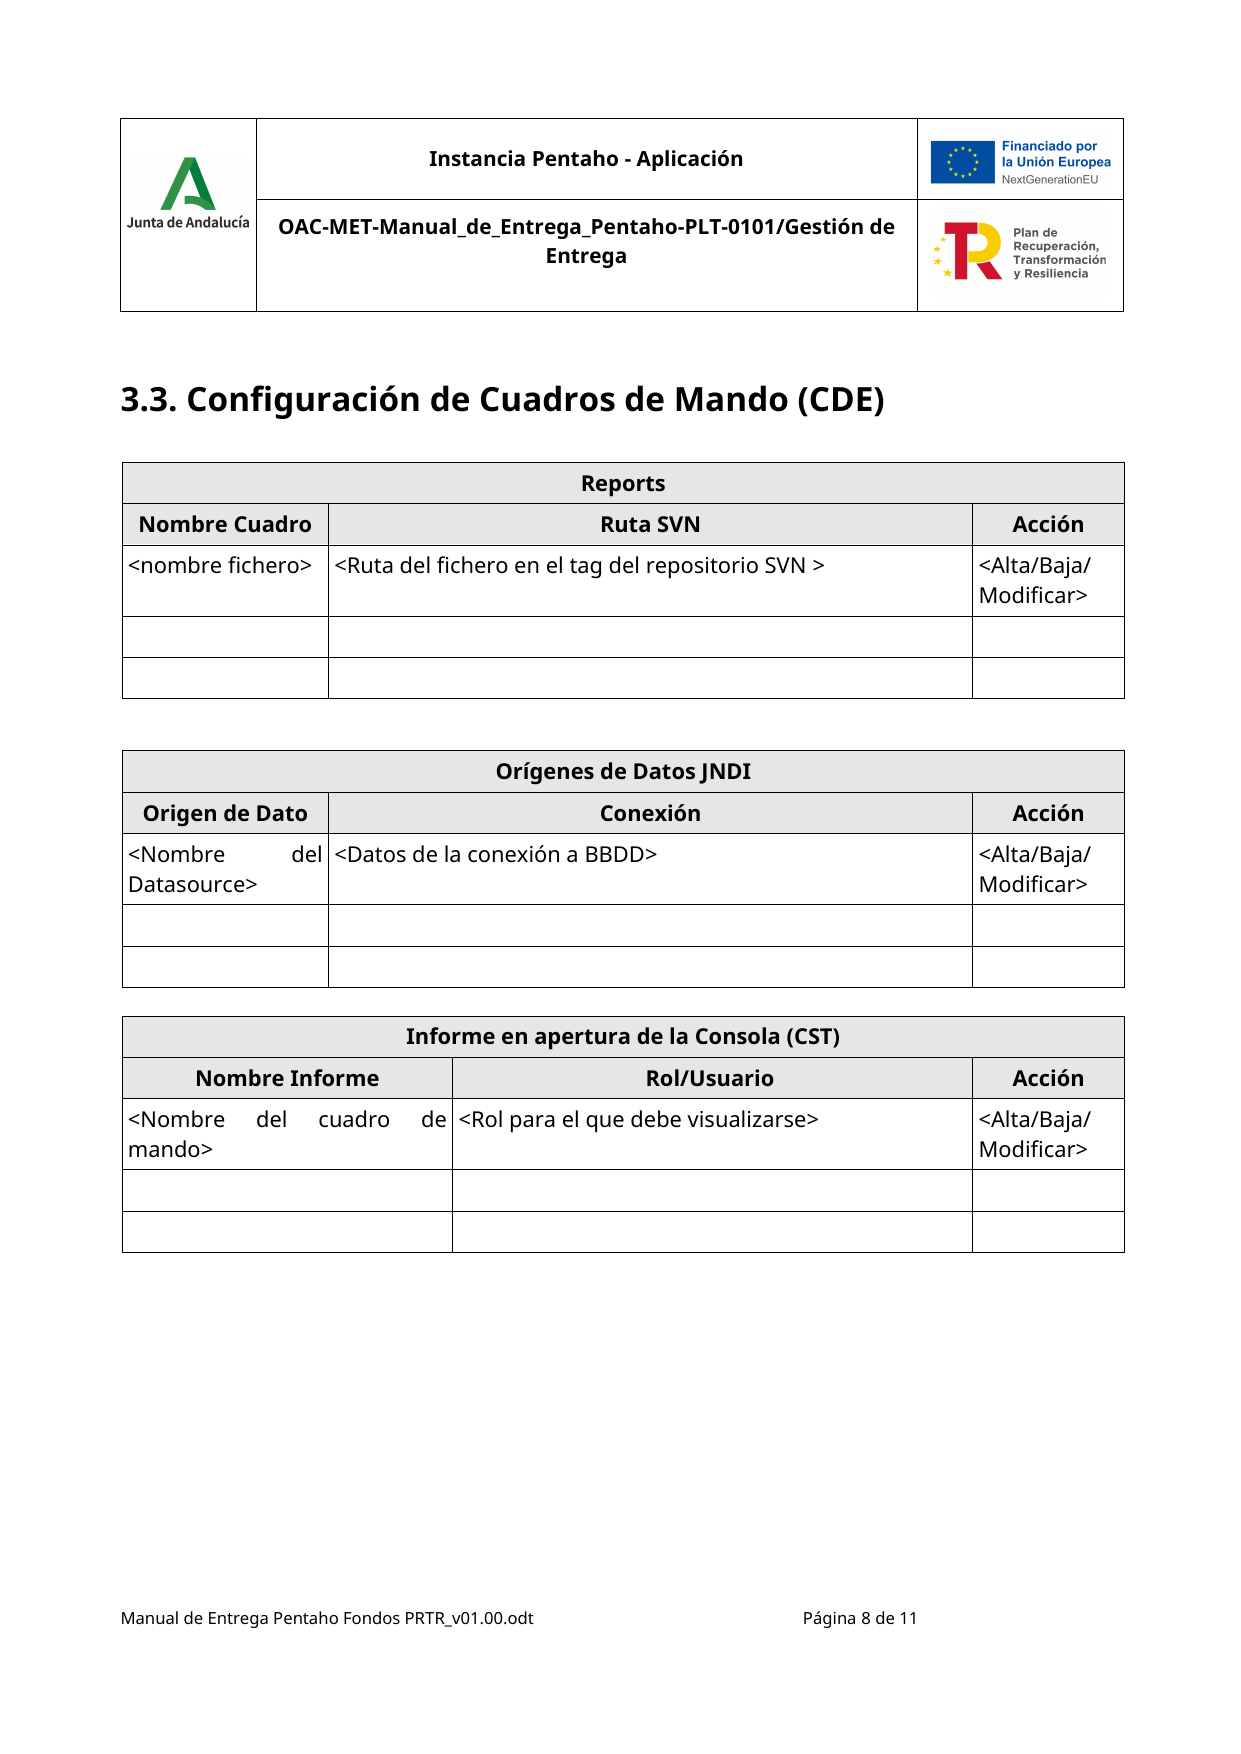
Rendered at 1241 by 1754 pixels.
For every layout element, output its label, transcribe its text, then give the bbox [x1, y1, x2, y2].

table_cell <nombre fichero> [123, 546, 328, 616]
table_cell <Ruta del fichero en el tag del repositorio SVN > [329, 546, 972, 616]
picture [126, 156, 250, 229]
table_cell Origen de Dato [123, 793, 328, 833]
table_cell <Alta/Baja/Modificar> [973, 834, 1124, 904]
table_cell [453, 1170, 972, 1211]
table_cell [329, 658, 972, 698]
table_header Reports [123, 463, 1124, 503]
table_cell [329, 947, 972, 987]
table_cell [123, 658, 328, 698]
picture [927, 134, 1113, 189]
table_cell <Alta/Baja/Modificar> [973, 546, 1124, 616]
table_cell Rol/Usuario [453, 1058, 972, 1098]
table_cell [973, 905, 1124, 946]
subtitle Configuración de Cuadros de Mando (CDE) [120, 376, 1123, 422]
table_cell <Alta/Baja/Modificar> [973, 1099, 1124, 1169]
table_cell Conexión [329, 793, 972, 833]
table_cell [123, 1212, 452, 1252]
table_cell [973, 1170, 1124, 1211]
table_header Orígenes de Datos JNDI [123, 751, 1124, 792]
table_cell [973, 617, 1124, 657]
table_cell [453, 1212, 972, 1252]
table_cell [973, 1212, 1124, 1252]
table_cell Nombre Informe [123, 1058, 452, 1098]
table_cell <Nombre del Datasource> [123, 834, 328, 904]
table_cell [329, 617, 972, 657]
table_cell [123, 905, 328, 946]
table_cell [123, 947, 328, 987]
table_cell [973, 947, 1124, 987]
table_cell Ruta SVN [329, 504, 972, 544]
table_cell <Rol para el que debe visualizarse> [453, 1099, 972, 1169]
picture [933, 203, 1106, 300]
table_cell [123, 1170, 452, 1211]
table_cell Acción [973, 793, 1124, 833]
table_cell Acción [973, 1058, 1124, 1098]
table_cell <Datos de la conexión a BBDD> [329, 834, 972, 904]
table_cell Acción [973, 504, 1124, 544]
table_header Informe en apertura de la Consola (CST) [123, 1017, 1124, 1057]
table_cell [329, 905, 972, 946]
table_cell [973, 658, 1124, 698]
table_cell [123, 617, 328, 657]
table_cell <Nombre del cuadro de mando> [123, 1099, 452, 1169]
table_cell Nombre Cuadro [123, 504, 328, 544]
